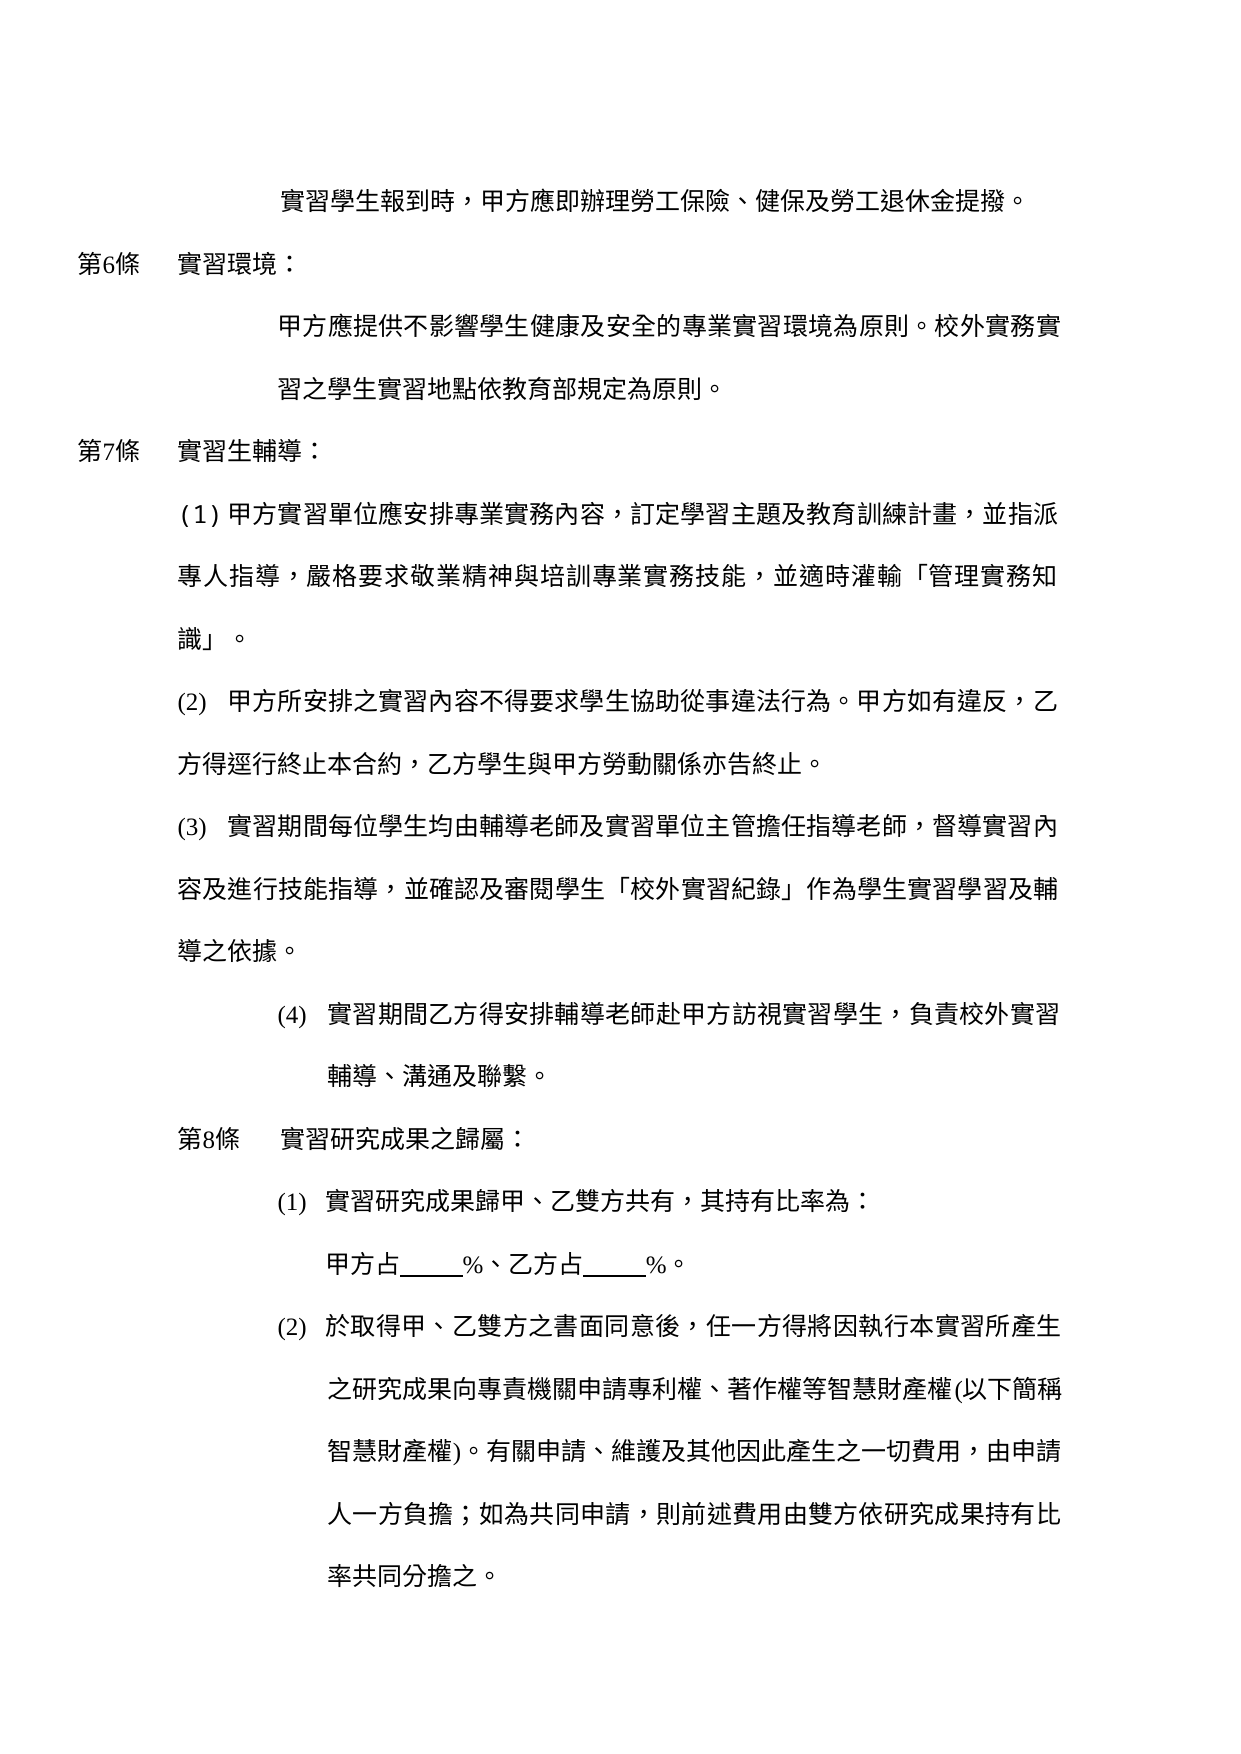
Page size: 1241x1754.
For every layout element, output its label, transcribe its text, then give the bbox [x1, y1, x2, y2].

list 實習期間每位學生均由輔導老師及實習單位主管擔任指導老師，督導實習內容及進行技能指導，並確認及審閱學生「校外實習紀錄」作為學生實習學習及輔導之依據。 [177, 783, 1060, 971]
text 實習學生報到時，甲方應即辦理勞工保險、健保及勞工退休金提撥。 [281, 158, 1063, 221]
list 實習研究成果歸甲、乙雙方共有，其持有比率為： [277, 1158, 1063, 1221]
text 甲方占 %、乙方占 %。 [325, 1221, 1063, 1283]
list 實習研究成果之歸屬： [177, 1096, 1063, 1158]
list 實習環境： [77, 221, 1063, 283]
list 於取得甲、乙雙方之書面同意後，任一方得將因執行本實習所產生之研究成果向專責機關申請專利權、著作權等智慧財產權(以下簡稱智慧財產權)。有關申請、維護及其他因此產生之一切費用，由申請人一方負擔；如為共同申請，則前述費用由雙方依研究成果持有比率共同分擔之。 [277, 1283, 1063, 1596]
list 甲方所安排之實習內容不得要求學生協助從事違法行為。甲方如有違反，乙方得逕行終止本合約，乙方學生與甲方勞動關係亦告終止。 [177, 658, 1060, 783]
text 甲方應提供不影響學生健康及安全的專業實習環境為原則。校外實務實習之學生實習地點依教育部規定為原則。 [277, 283, 1063, 408]
list 實習期間乙方得安排輔導老師赴甲方訪視實習學生，負責校外實習輔導、溝通及聯繫。 [277, 971, 1063, 1096]
list 實習生輔導： [77, 408, 1063, 471]
list 甲方實習單位應安排專業實務內容，訂定學習主題及教育訓練計畫，並指派專人指導，嚴格要求敬業精神與培訓專業實務技能，並適時灌輸「管理實務知識」。 [177, 471, 1060, 658]
